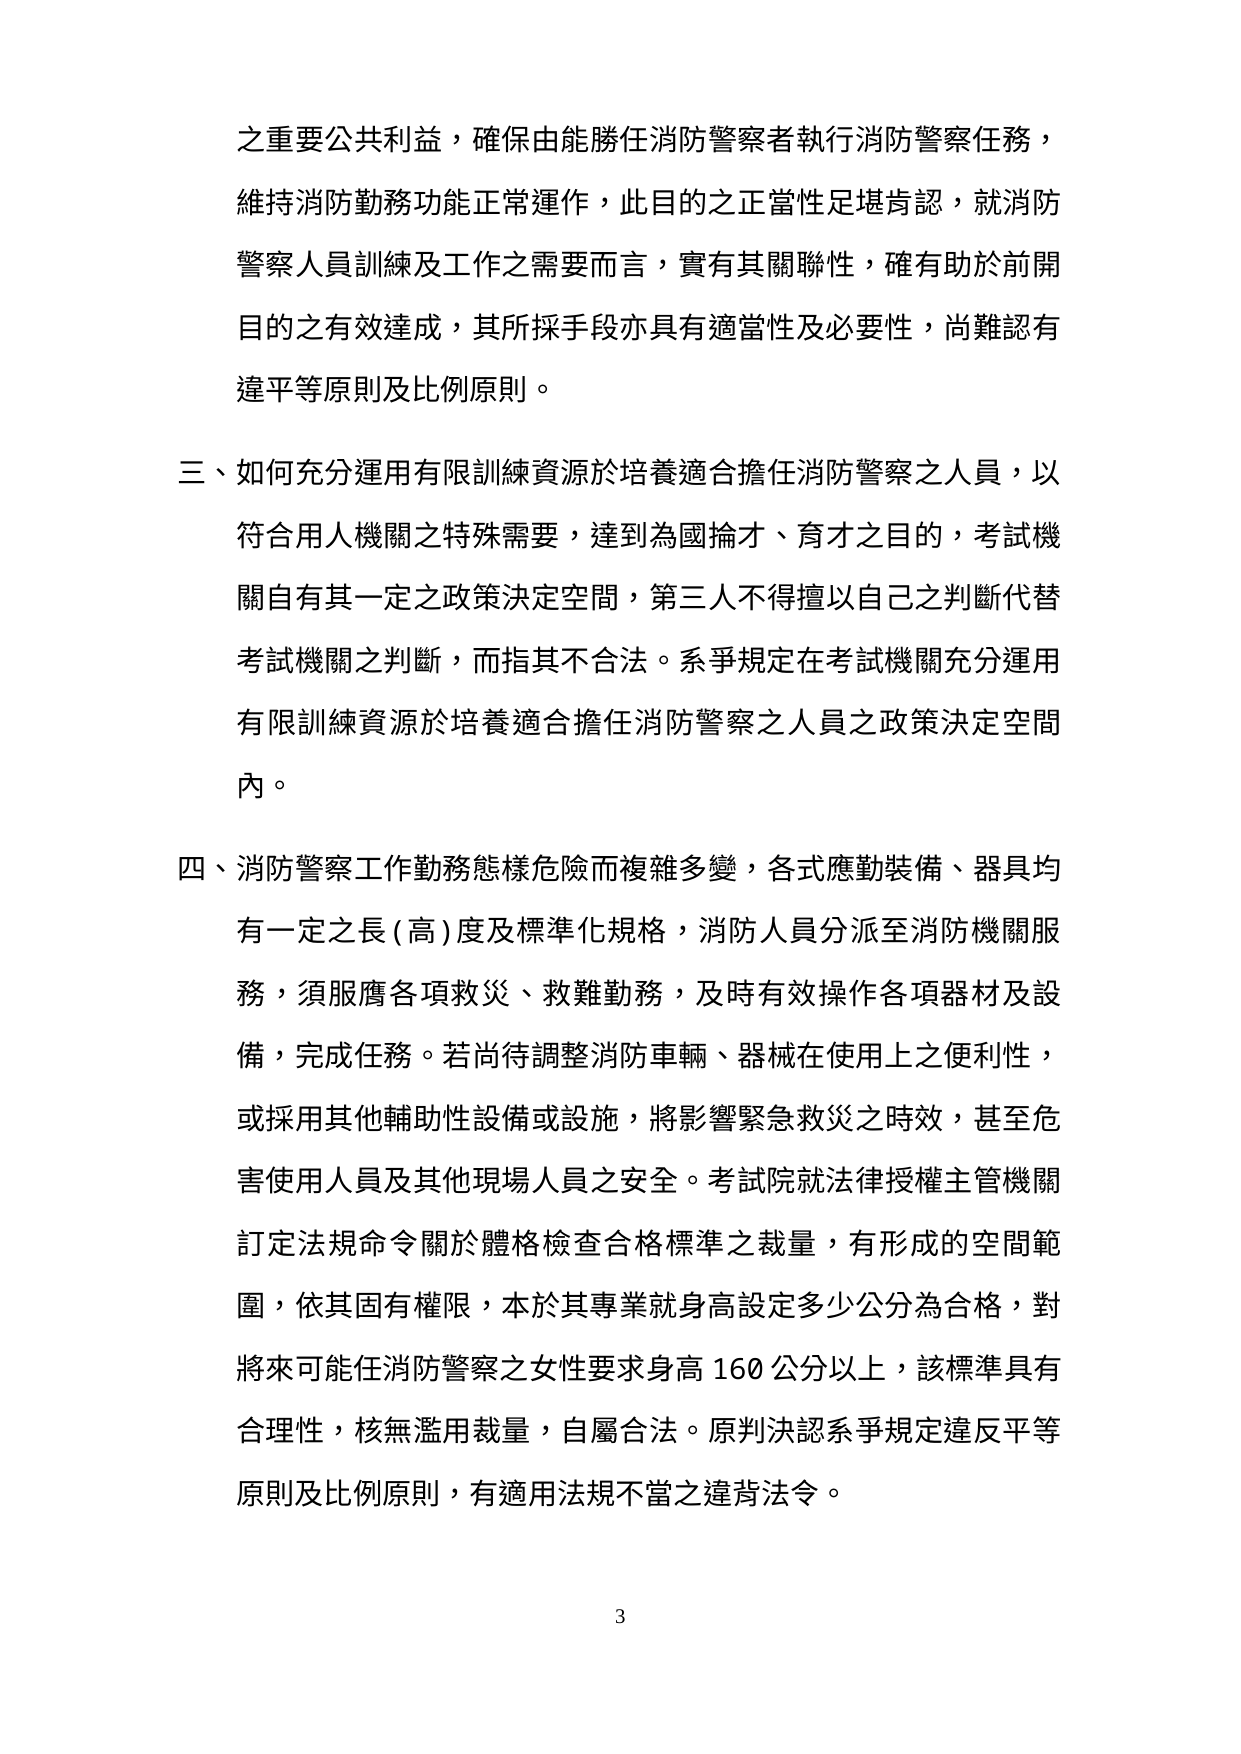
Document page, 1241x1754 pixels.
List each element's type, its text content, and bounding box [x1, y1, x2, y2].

text 之重要公共利益，確保由能勝任消防警察者執行消防警察任務，維持消防勤務功能正常運作，此目的之正當性足堪肯認，就消防警察人員訓練及工作之需要而言，實有其關聯性，確有助於前開目的之有效達成，其所採手段亦具有適當性及必要性，尚難認有違平等原則及比例原則。 [177, 96, 1063, 409]
text 四、消防警察工作勤務態樣危險而複雜多變，各式應勤裝備、器具均有一定之長(高)度及標準化規格，消防人員分派至消防機關服務，須服膺各項救災、救難勤務，及時有效操作各項器材及設備，完成任務。若尚待調整消防車輛、器械在使用上之便利性，或採用其他輔助性設備或設施，將影響緊急救災之時效，甚至危害使用人員及其他現場人員之安全。考試院就法律授權主管機關訂定法規命令關於體格檢查合格標準之裁量，有形成的空間範圍，依其固有權限，本於其專業就身高設定多少公分為合格，對將來可能任消防警察之女性要求身高160公分以上，該標準具有合理性，核無濫用裁量，自屬合法。原判決認系爭規定違反平等原則及比例原則，有適用法規不當之違背法令。 [177, 825, 1063, 1512]
text 三、如何充分運用有限訓練資源於培養適合擔任消防警察之人員，以符合用人機關之特殊需要，達到為國掄才、育才之目的，考試機關自有其一定之政策決定空間，第三人不得擅以自己之判斷代替考試機關之判斷，而指其不合法。系爭規定在考試機關充分運用有限訓練資源於培養適合擔任消防警察之人員之政策決定空間內。 [177, 429, 1063, 804]
